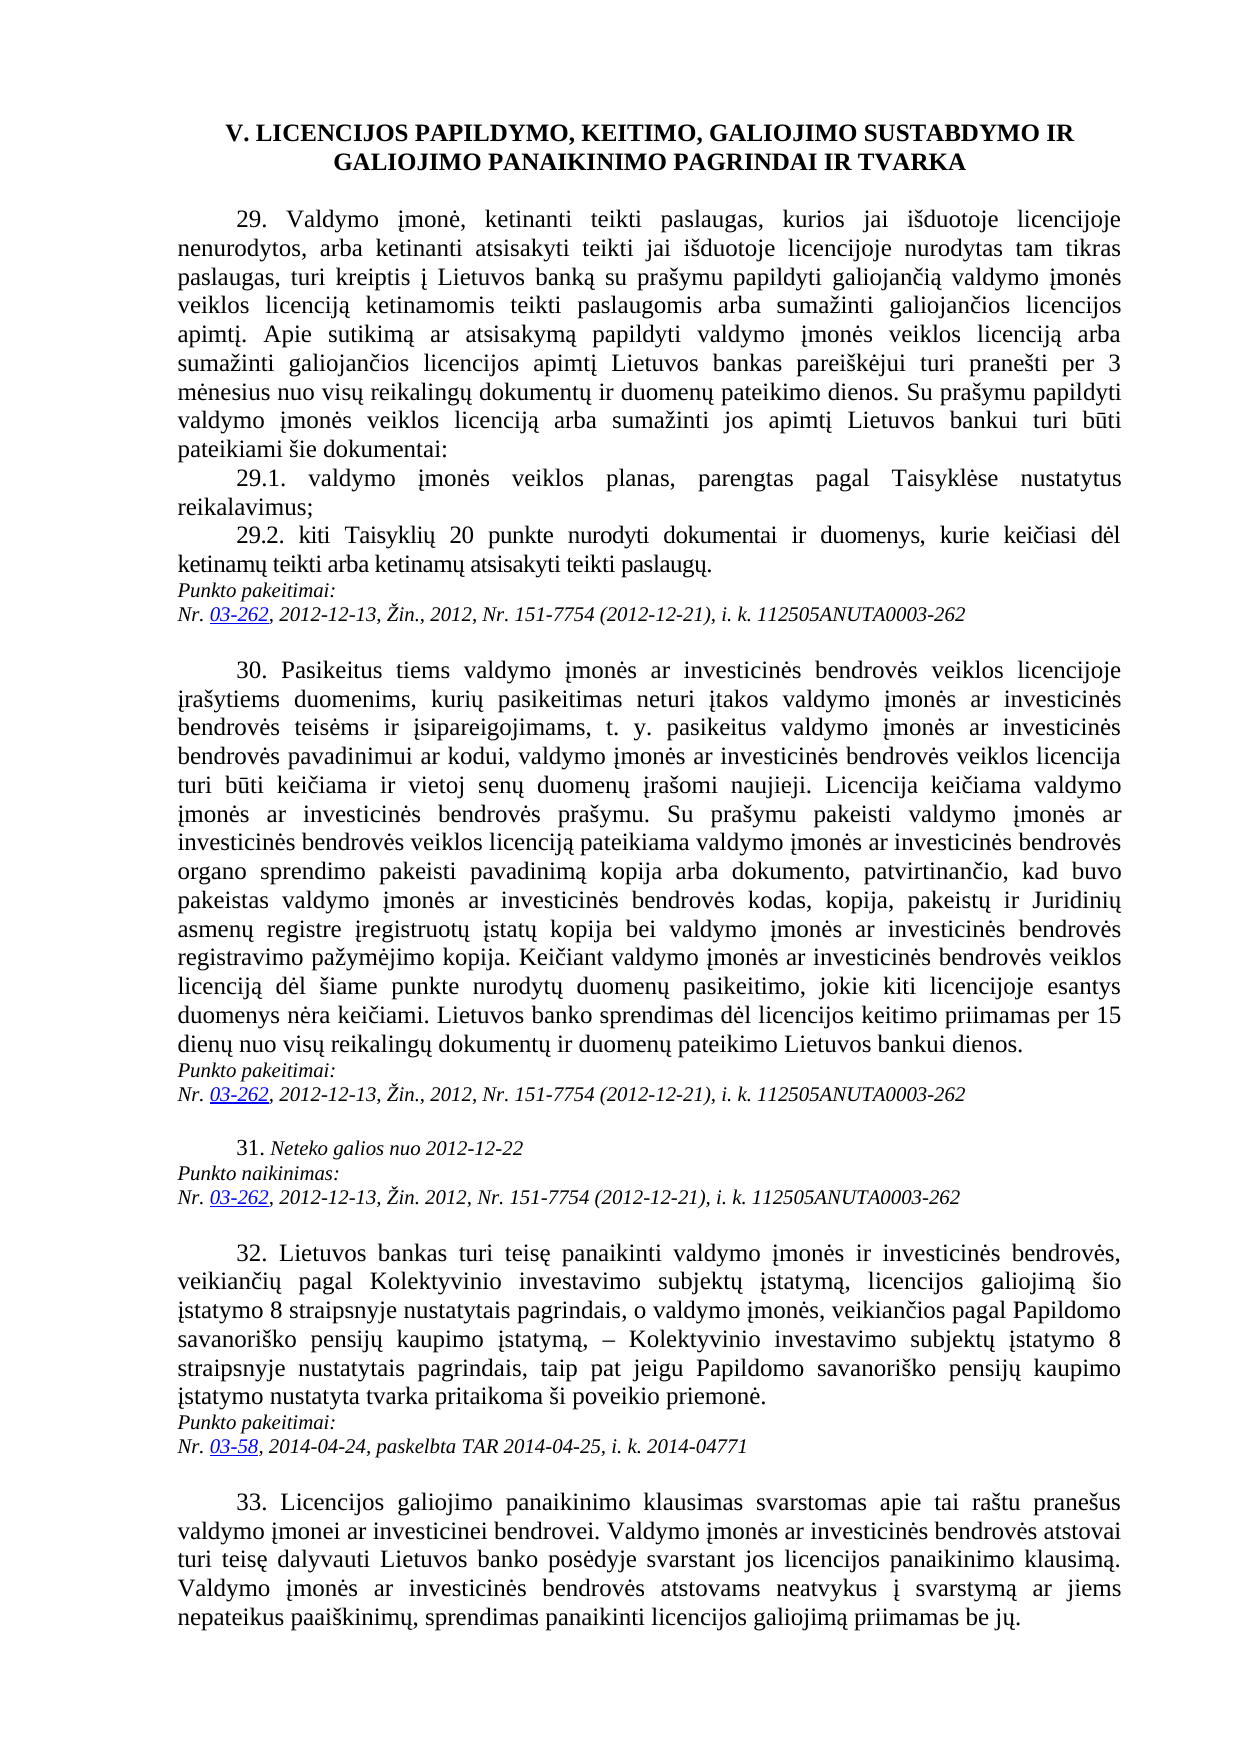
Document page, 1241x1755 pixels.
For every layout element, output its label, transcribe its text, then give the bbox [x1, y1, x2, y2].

text 32. Lietuvos bankas turi teisę panaikinti valdymo įmonės ir investicinės bendrovės, veikiančių pagal Kolektyvinio investavimo subjektų įstatymą, licencijos galiojimą šio įstatymo 8 straipsnyje nustatytais pagrindais, o valdymo įmonės, veikiančios pagal Papildomo savanoriško pensijų kaupimo įstatymą, – Kolektyvinio investavimo subjektų įstatymo 8 straipsnyje nustatytais pagrindais, taip pat jeigu Papildomo savanoriško pensijų kaupimo įstatymo nustatyta tvarka pritaikoma ši poveikio priemonė. [177, 1238, 1122, 1410]
text Nr. 03-58, 2014-04-24, paskelbta TAR 2014-04-25, i. k. 2014-04771 [177, 1434, 1122, 1458]
text 33. Licencijos galiojimo panaikinimo klausimas svarstomas apie tai raštu pranešus valdymo įmonei ar investicinei bendrovei. Valdymo įmonės ar investicinės bendrovės atstovai turi teisę dalyvauti Lietuvos banko posėdyje svarstant jos licencijos panaikinimo klausimą. Valdymo įmonės ar investicinės bendrovės atstovams neatvykus į svarstymą ar jiems nepateikus paaiškinimų, sprendimas panaikinti licencijos galiojimą priimamas be jų. [177, 1487, 1122, 1631]
text Nr. 03-262, 2012-12-13, Žin. 2012, Nr. 151-7754 (2012-12-21), i. k. 112505ANUTA0003-262 [177, 1185, 1122, 1209]
text 31. Neteko galios nuo 2012-12-22 [177, 1134, 1122, 1161]
text Punkto pakeitimai: [177, 1057, 1122, 1082]
text Punkto naikinimas: [177, 1161, 1122, 1185]
text Nr. 03-262, 2012-12-13, Žin., 2012, Nr. 151-7754 (2012-12-21), i. k. 112505ANUTA0003-262 [177, 602, 1122, 626]
text 29.2. kiti Taisyklių 20 punkte nurodyti dokumentai ir duomenys, kurie keičiasi dėl ketinamų teikti arba ketinamų atsisakyti teikti paslaugų. [177, 521, 1122, 578]
text V. LICENCIJOS PAPILDYMO, KEITIMO, GALIOJIMO SUSTABDYMO IR GALIOJIMO PANAIKINIMO PAGRINDAI IR TVARKA [177, 118, 1122, 176]
text 29.1. valdymo įmonės veiklos planas, parengtas pagal Taisyklėse nustatytus reikalavimus; [177, 463, 1122, 521]
text Punkto pakeitimai: [177, 1410, 1122, 1434]
text Punkto pakeitimai: [177, 578, 1122, 602]
text 30. Pasikeitus tiems valdymo įmonės ar investicinės bendrovės veiklos licencijoje įrašytiems duomenims, kurių pasikeitimas neturi įtakos valdymo įmonės ar investicinės bendrovės teisėms ir įsipareigojimams, t. y. pasikeitus valdymo įmonės ar investicinės bendrovės pavadinimui ar kodui, valdymo įmonės ar investicinės bendrovės veiklos licencija turi būti keičiama ir vietoj senų duomenų įrašomi naujieji. Licencija keičiama valdymo įmonės ar investicinės bendrovės prašymu. Su prašymu pakeisti valdymo įmonės ar investicinės bendrovės veiklos licenciją pateikiama valdymo įmonės ar investicinės bendrovės organo sprendimo pakeisti pavadinimą kopija arba dokumento, patvirtinančio, kad buvo pakeistas valdymo įmonės ar investicinės bendrovės kodas, kopija, pakeistų ir Juridinių asmenų registre įregistruotų įstatų kopija bei valdymo įmonės ar investicinės bendrovės registravimo pažymėjimo kopija. Keičiant valdymo įmonės ar investicinės bendrovės veiklos licenciją dėl šiame punkte nurodytų duomenų pasikeitimo, jokie kiti licencijoje esantys duomenys nėra keičiami. Lietuvos banko sprendimas dėl licencijos keitimo priimamas per 15 dienų nuo visų reikalingų dokumentų ir duomenų pateikimo Lietuvos bankui dienos. [177, 655, 1122, 1057]
text Nr. 03-262, 2012-12-13, Žin., 2012, Nr. 151-7754 (2012-12-21), i. k. 112505ANUTA0003-262 [177, 1082, 1122, 1106]
text 29. Valdymo įmonė, ketinanti teikti paslaugas, kurios jai išduotoje licencijoje nenurodytos, arba ketinanti atsisakyti teikti jai išduotoje licencijoje nurodytas tam tikras paslaugas, turi kreiptis į Lietuvos banką su prašymu papildyti galiojančią valdymo įmonės veiklos licenciją ketinamomis teikti paslaugomis arba sumažinti galiojančios licencijos apimtį. Apie sutikimą ar atsisakymą papildyti valdymo įmonės veiklos licenciją arba sumažinti galiojančios licencijos apimtį Lietuvos bankas pareiškėjui turi pranešti per 3 mėnesius nuo visų reikalingų dokumentų ir duomenų pateikimo dienos. Su prašymu papildyti valdymo įmonės veiklos licenciją arba sumažinti jos apimtį Lietuvos bankui turi būti pateikiami šie dokumentai: [177, 204, 1122, 463]
